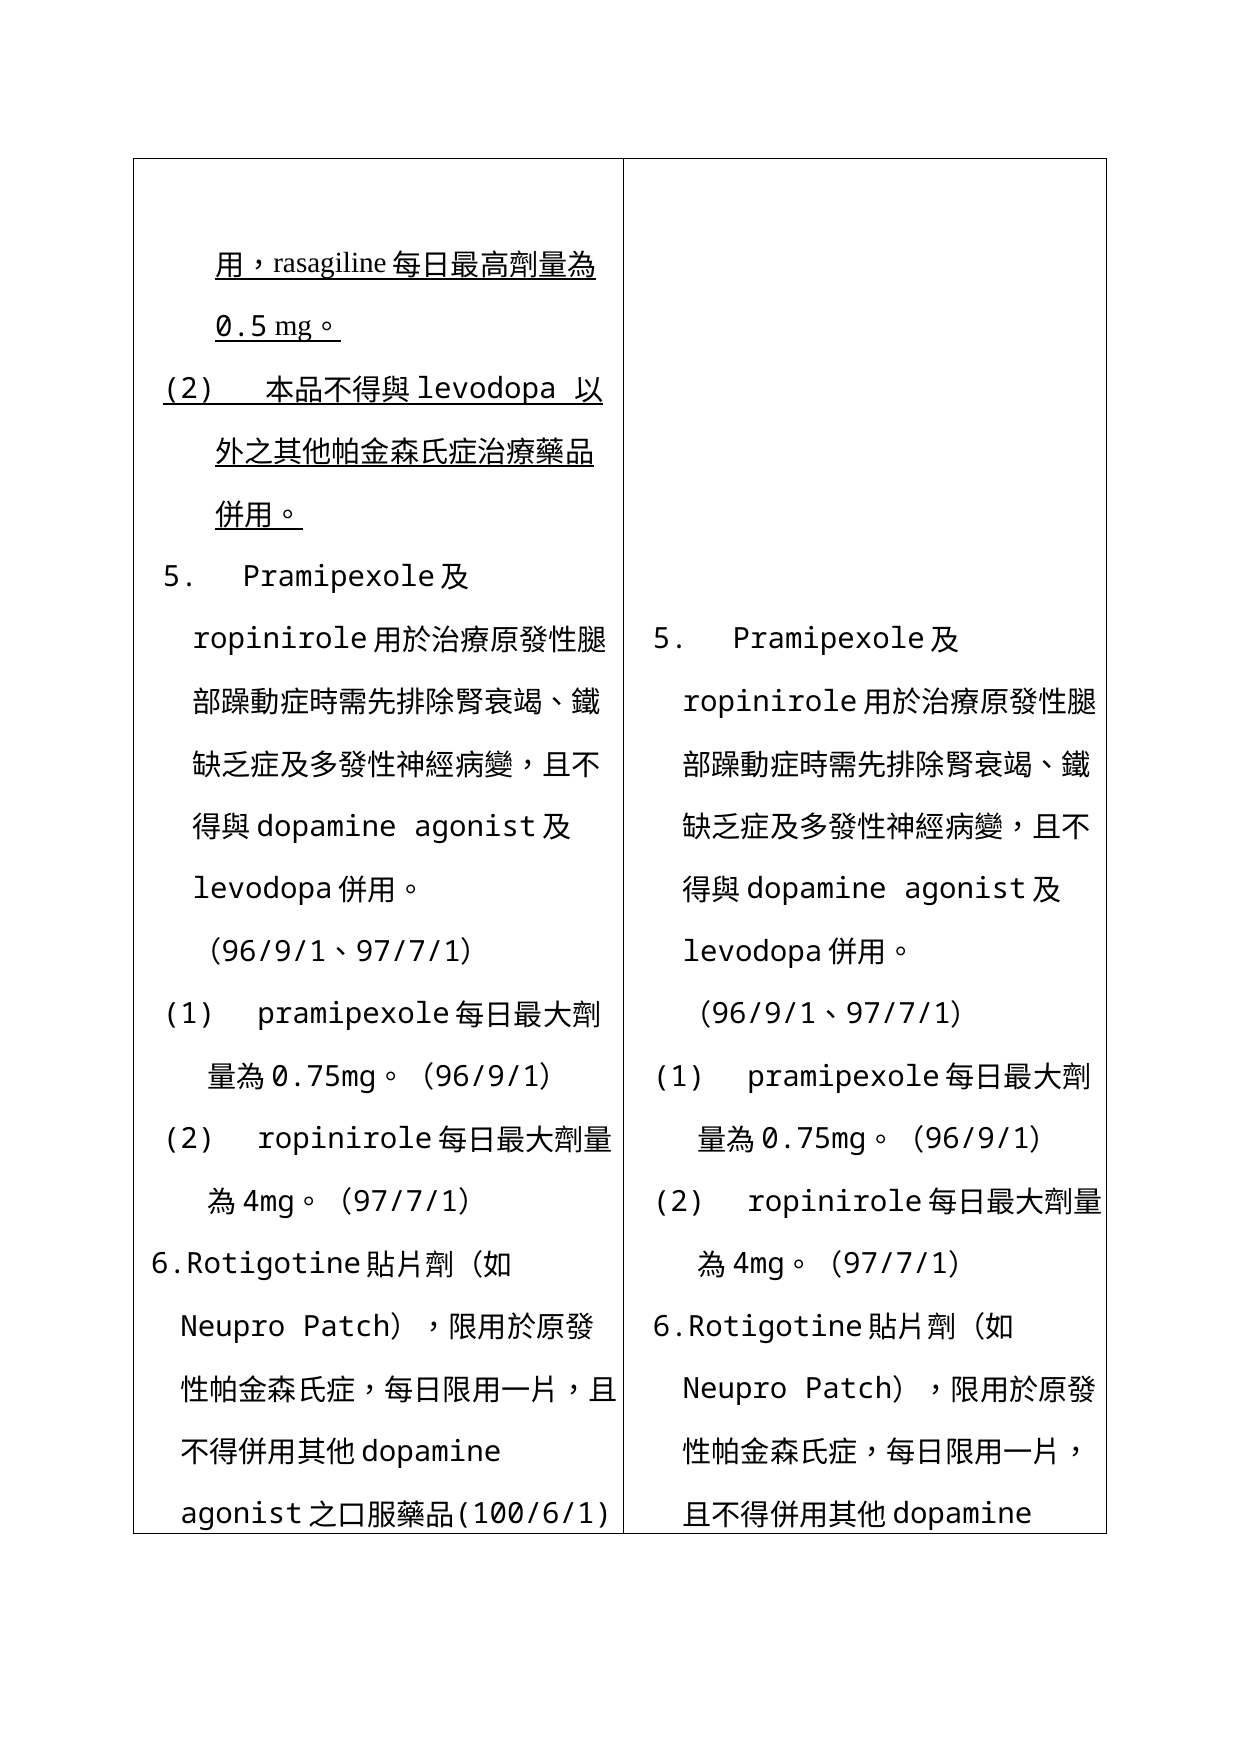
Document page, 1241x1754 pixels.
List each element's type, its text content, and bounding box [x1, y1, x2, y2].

table_cell 用，rasagiline每日最高劑量為0.5 mg。 (2) 本品不得與levodopa 以外之其他帕金森氏症治療藥品併用。 5. Pramipexole及ropinirole用於治療原發性腿部躁動症時需先排除腎衰竭、鐵缺乏症及多發性神經病變，且不得與dopamine agonist及levodopa併用。（96/9/1、97/7/1） (1) pramipexole每日最大劑量為0.75mg。（96/9/1） (2) ropinirole每日最大劑量為4mg。（97/7/1） 6.Rotigotine貼片劑（如Neupro Patch），限用於原發性帕金森氏症，每日限用一片，且不得併用其他dopamine agonist之口服藥品(100/6/1) [134, 159, 623, 1533]
table_cell 5. Pramipexole及ropinirole用於治療原發性腿部躁動症時需先排除腎衰竭、鐵缺乏症及多發性神經病變，且不得與dopamine agonist及levodopa併用。（96/9/1、97/7/1） (1) pramipexole每日最大劑量為0.75mg。（96/9/1） (2) ropinirole每日最大劑量為4mg。（97/7/1） 6.Rotigotine貼片劑（如Neupro Patch），限用於原發性帕金森氏症，每日限用一片，且不得併用其他dopamine [624, 159, 1106, 1533]
